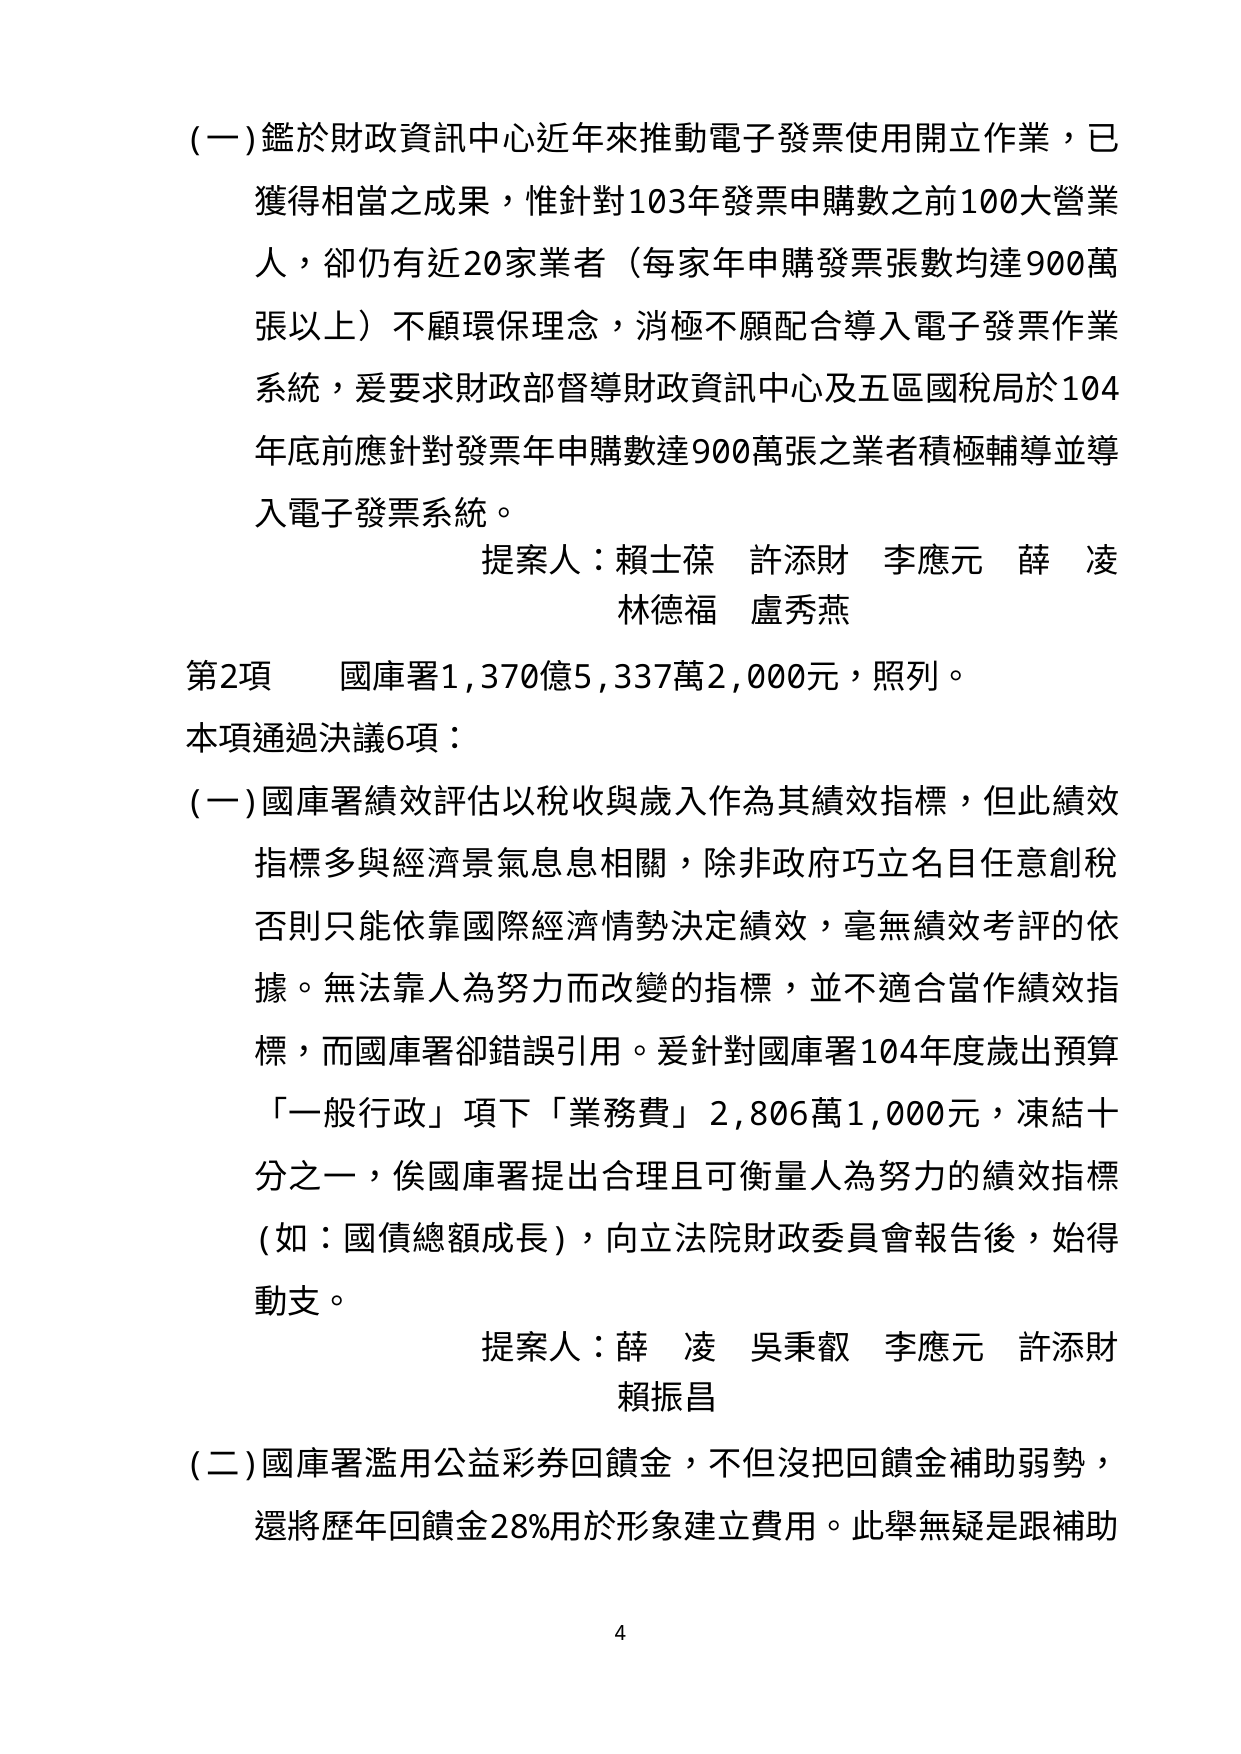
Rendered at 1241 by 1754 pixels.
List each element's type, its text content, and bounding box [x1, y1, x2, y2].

text (二)國庫署濫用公益彩券回饋金，不但沒把回饋金補助弱勢，還將歷年回饋金28%用於形象建立費用。此舉無疑是跟補助對象爭奪資源，嚴重違反公益彩券成立之目的，毫無財務規劃。爰針對國庫署104年度歲出預算第2目「國庫業務」項下「財務規劃作業」121萬7,000元，凍結十分之一，俟國庫署提出公益彩券回饋金運用及管理作業要點修正辦法，向立法院財政委員會報告後，始得動支。 [185, 1419, 1120, 1544]
text (一)國庫署績效評估以稅收與歲入作為其績效指標，但此績效指標多與經濟景氣息息相關，除非政府巧立名目任意創稅，否則只能依靠國際經濟情勢決定績效，毫無績效考評的依據。無法靠人為努力而改變的指標，並不適合當作績效指標，而國庫署卻錯誤引用。爰針對國庫署104年度歲出預算「一般行政」項下「業務費」2,806萬1,000元，凍結十分之一，俟國庫署提出合理且可衡量人為努力的績效指標(如：國債總額成長)，向立法院財政委員會報告後，始得動支。 [185, 757, 1120, 1319]
text 本項通過決議6項： [185, 694, 1120, 757]
text (一)鑑於財政資訊中心近年來推動電子發票使用開立作業，已獲得相當之成果，惟針對103年發票申購數之前100大營業人，卻仍有近20家業者（每家年申購發票張數均達900萬張以上）不顧環保理念，消極不願配合導入電子發票作業系統，爰要求財政部督導財政資訊中心及五區國稅局於104年底前應針對發票年申購數達900萬張之業者積極輔導並導入電子發票系統。 [185, 94, 1120, 532]
text 提案人：賴士葆 許添財 李應元 薛 凌 林德福 盧秀燕 [482, 532, 1120, 632]
text 提案人：薛 凌 吳秉叡 李應元 許添財 賴振昌 [482, 1319, 1120, 1419]
list 國庫署1,370億5,337萬2,000元，照列。 [185, 632, 1120, 694]
